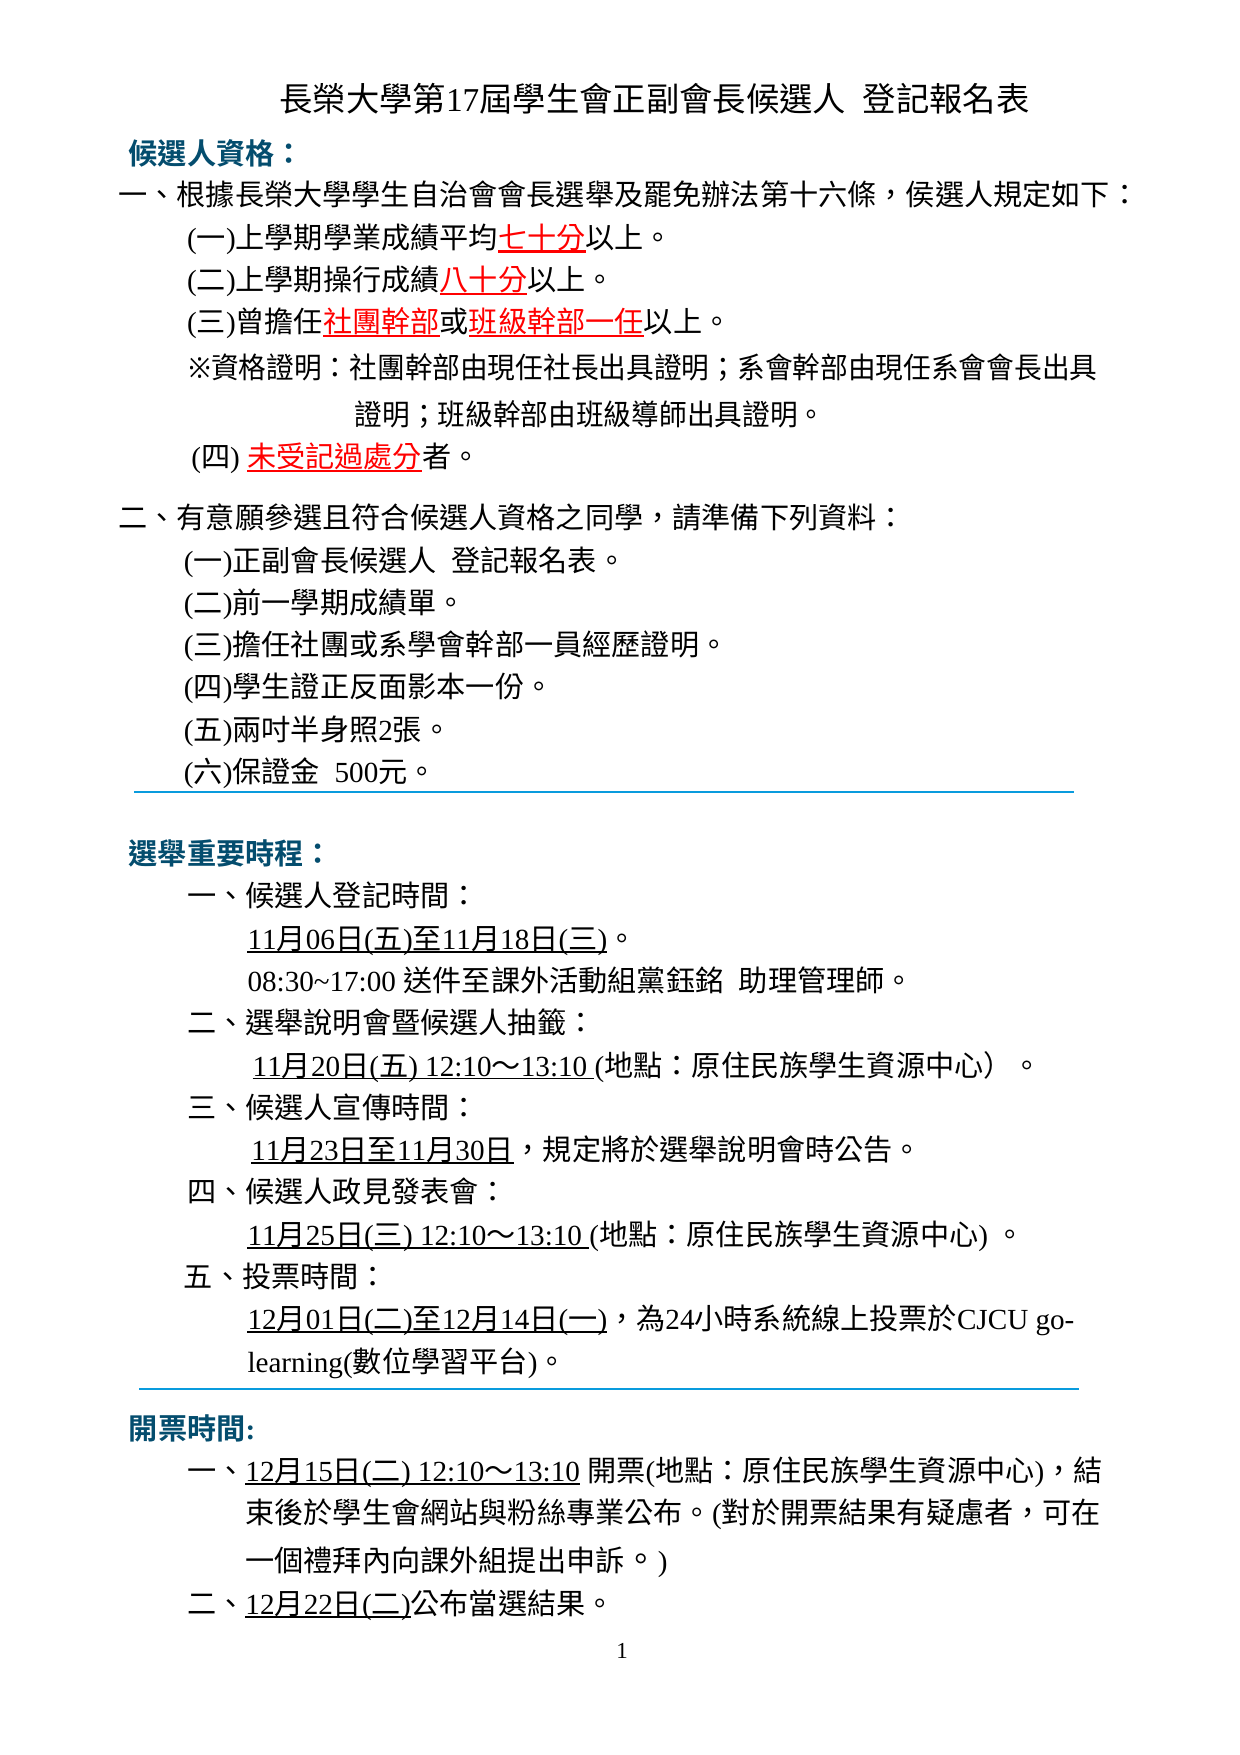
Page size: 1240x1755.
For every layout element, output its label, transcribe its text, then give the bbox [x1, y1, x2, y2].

text 證明；班級幹部由班級導師出具證明。 [133, 391, 1103, 433]
text (三)擔任社團或系學會幹部一員經歷證明。 [118, 622, 1121, 664]
text (二)上學期操行成績八十分以上。 [187, 257, 1121, 299]
text 12月01日(二)至12月14日(一)，為24小時系統線上投票於CJCU go-learning(數位學習平台)。 [247, 1296, 1121, 1381]
subtitle 長榮大學第17屆學生會正副會長候選人 登記報名表 [187, 75, 1121, 121]
text 二、選舉說明會暨候選人抽籤： [187, 1000, 1073, 1042]
text 候選人資格： [128, 133, 1121, 172]
text 二、有意願參選且符合候選人資格之同學，請準備下列資料： [118, 495, 1121, 537]
text 三、候選人宣傳時間： [187, 1084, 1121, 1127]
subtitle (一)上學期學業成績平均七十分以上。 [187, 214, 1121, 257]
text 四、候選人政見發表會： 11月25日(三) 12:10～13:10 (地點：原住民族學生資源中心) 。 [187, 1169, 1091, 1254]
text (三)曾擔任社團幹部或班級幹部⼀任以上。 [187, 299, 1121, 341]
text (六)保證金 500元。 [118, 749, 1121, 791]
text 選舉重要時程： [128, 831, 1121, 873]
text (一)正副會長候選人 登記報名表。 [118, 537, 1121, 579]
text 一、候選人登記時間： [187, 873, 1121, 915]
text (二)前一學期成績單。 [118, 579, 1121, 622]
text 二、12月22日(二)公布當選結果。 [187, 1581, 1121, 1623]
text (四)學生證正反面影本一份。 [118, 664, 1121, 706]
subtitle 一、根據長榮大學學生自治會會長選舉及罷免辦法第十六條，侯選人規定如下： [118, 172, 1121, 214]
text 11月23日至11月30日，規定將於選舉說明會時公告。 [247, 1127, 1073, 1169]
text (四) 未受記過處分者。 [118, 433, 1121, 476]
text 五、投票時間： [184, 1254, 678, 1296]
text 一、12月15日(二) 12:10～13:10 開票(地點：原住民族學生資源中心)，結束後於學生會網站與粉絲專業公布。(對於開票結果有疑慮者，可在一個禮拜內向課外組提出申訴。) [187, 1448, 1121, 1581]
text 11月20日(五) 12:10～13:10 (地點：原住民族學生資源中心）。 [187, 1042, 1073, 1084]
text 開票時間: [129, 1406, 1121, 1448]
text (五)兩吋半身照2張。 [118, 706, 1121, 749]
text 11月06日(五)至11月18日(三)。 [247, 915, 1121, 958]
text 08:30~17:00 送件至課外活動組黨鈺銘 助理管理師。 [247, 958, 1121, 1000]
text ※資格證明：社團幹部由現任社長出具證明；系會幹部由現任系會會長出具 [133, 345, 1103, 387]
